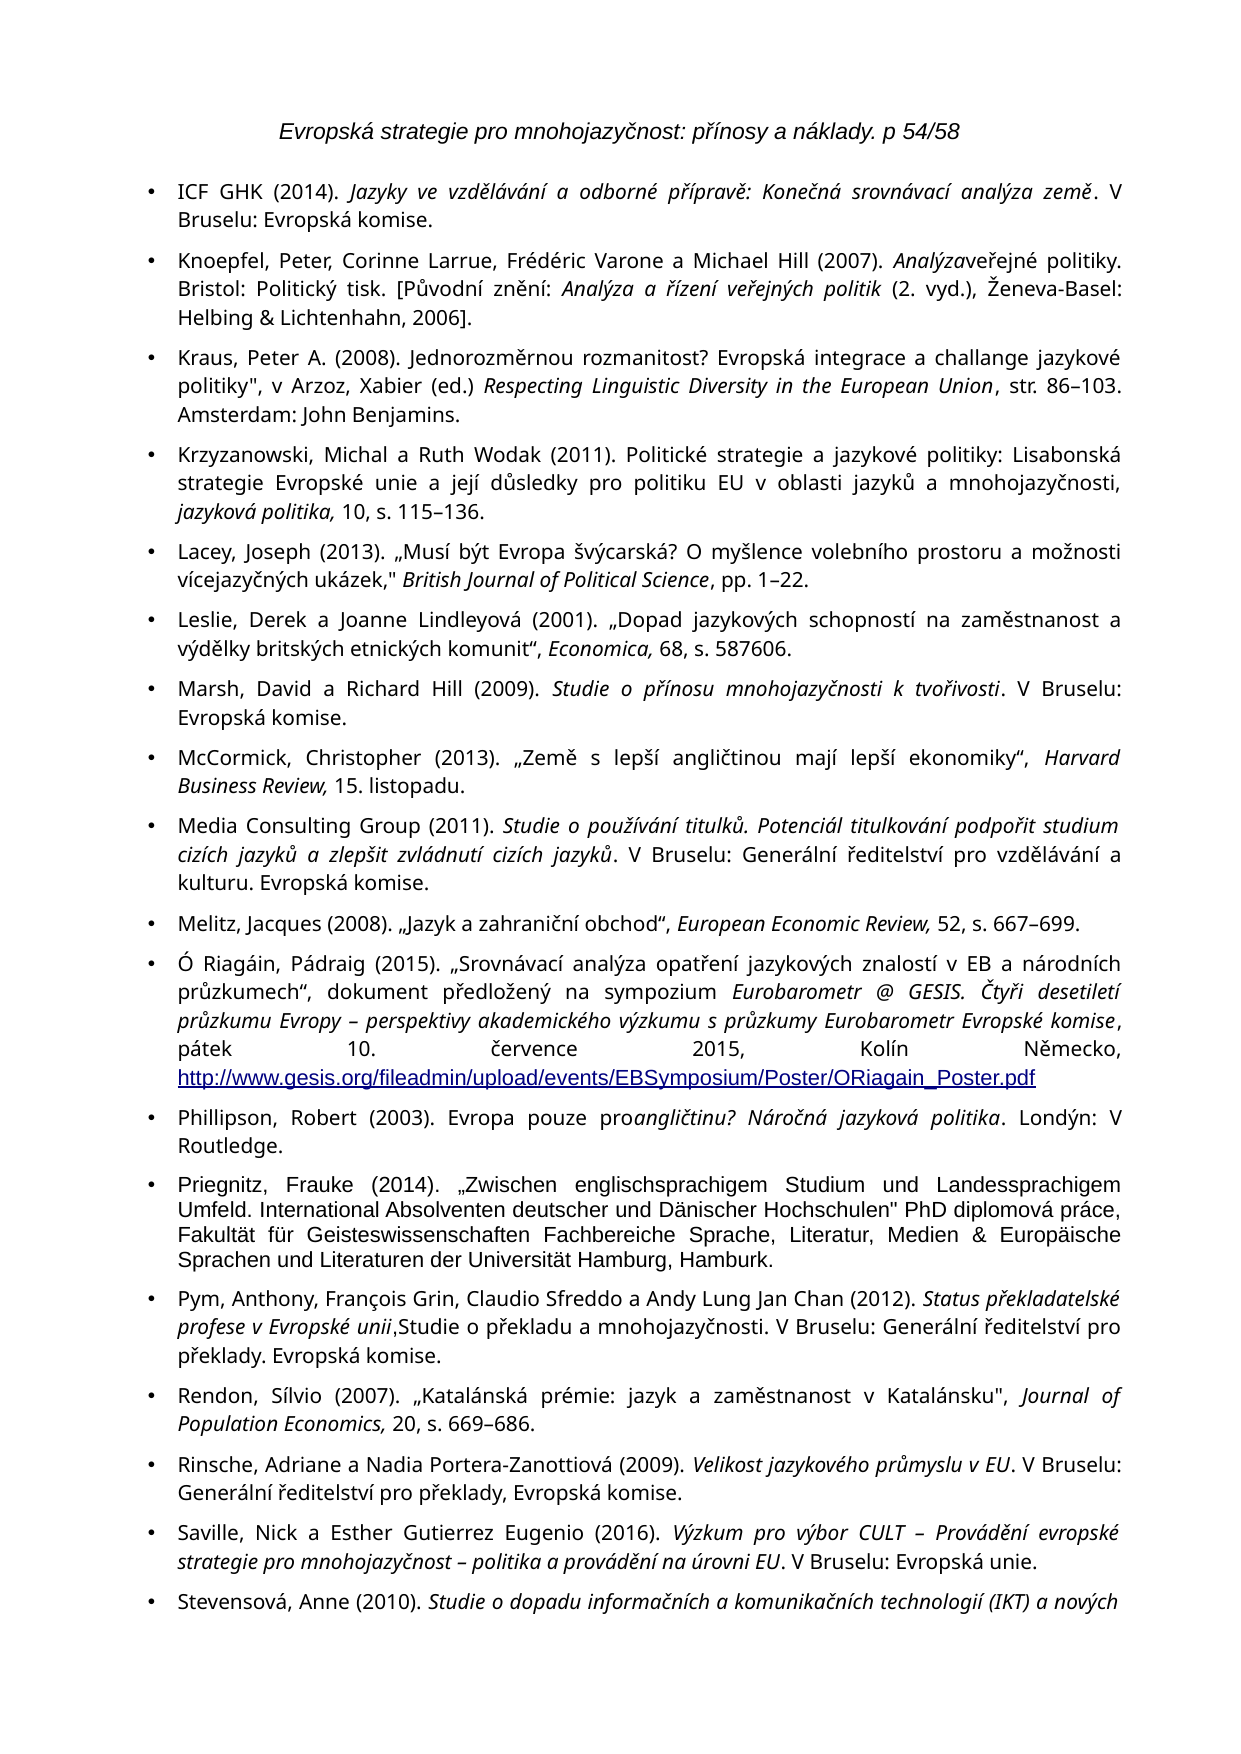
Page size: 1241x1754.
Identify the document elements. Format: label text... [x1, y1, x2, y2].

list Knoepfel, Peter, Corinne Larrue, Frédéric Varone a Michael Hill (2007). Analýzaveřejné politiky. Bristol: Politický tisk. [Původní znění: Analýza a řízení veřejných politik (2. vyd.), Ženeva-Basel: Helbing & Lichtenhahn, 2006]. [148, 246, 1122, 331]
list Leslie, Derek a Joanne Lindleyová (2001). „Dopad jazykových schopností na zaměstnanost a výdělky britských etnických komunit“, Economica, 68, s. 587606. [148, 606, 1122, 662]
list Kraus, Peter A. (2008). Jednorozměrnou rozmanitost? Evropská integrace a challange jazykové politiky", v Arzoz, Xabier (ed.) Respecting Linguistic Diversity in the European Union, str. 86–103. Amsterdam: John Benjamins. [148, 343, 1122, 428]
list Phillipson, Robert (2003). Evropa pouze proangličtinu? Náročná jazyková politika. Londýn: V Routledge. [148, 1103, 1122, 1160]
list Rinsche, Adriane a Nadia Portera-Zanottiová (2009). Velikost jazykového průmyslu v EU. V Bruselu: Generální ředitelství pro překlady, Evropská komise. [148, 1450, 1122, 1507]
list Saville, Nick a Esther Gutierrez Eugenio (2016). Výzkum pro výbor CULT – Provádění evropské strategie pro mnohojazyčnost – politika a provádění na úrovni EU. V Bruselu: Evropská unie. [148, 1518, 1122, 1575]
list Pym, Anthony, François Grin, Claudio Sfreddo a Andy Lung Jan Chan (2012). Status překladatelské profese v Evropské unii,Studie o překladu a mnohojazyčnosti. V Bruselu: Generální ředitelství pro překlady. Evropská komise. [148, 1284, 1122, 1369]
list McCormick, Christopher (2013). „Země s lepší angličtinou mají lepší ekonomiky“, Harvard Business Review, 15. listopadu. [148, 743, 1122, 800]
list Marsh, David a Richard Hill (2009). Studie o přínosu mnohojazyčnosti k tvořivosti. V Bruselu: Evropská komise. [148, 674, 1122, 731]
list Stevensová, Anne (2010). Studie o dopadu informačních a komunikačních technologií (IKT) a nových [148, 1587, 1122, 1616]
list Melitz, Jacques (2008). „Jazyk a zahraniční obchod“, European Economic Review, 52, s. 667–699. [148, 909, 1122, 937]
list Krzyzanowski, Michal a Ruth Wodak (2011). Politické strategie a jazykové politiky: Lisabonská strategie Evropské unie a její důsledky pro politiku EU v oblasti jazyků a mnohojazyčnosti, jazyková politika, 10, s. 115–136. [148, 440, 1122, 525]
list Media Consulting Group (2011). Studie o používání titulků. Potenciál titulkování podpořit studium cizích jazyků a zlepšit zvládnutí cizích jazyků. V Bruselu: Generální ředitelství pro vzdělávání a kulturu. Evropská komise. [148, 812, 1122, 897]
list ICF GHK (2014). Jazyky ve vzdělávání a odborné přípravě: Konečná srovnávací analýza země. V Bruselu: Evropská komise. [148, 177, 1122, 234]
list Lacey, Joseph (2013). „Musí být Evropa švýcarská? O myšlence volebního prostoru a možnosti vícejazyčných ukázek," British Journal of Political Science, pp. 1–22. [148, 537, 1122, 594]
list Rendon, Sílvio (2007). „Katalánská prémie: jazyk a zaměstnanost v Katalánsku", Journal of Population Economics, 20, s. 669–686. [148, 1381, 1122, 1438]
list Priegnitz, Frauke (2014). „Zwischen englischsprachigem Studium und Landessprachigem Umfeld. International Absolventen deutscher und Dänischer Hochschulen" PhD diplomová práce, Fakultät für Geisteswissenschaften Fachbereiche Sprache, Literatur, Medien & Europäische Sprachen und Literaturen der Universität Hamburg, Hamburk. [148, 1171, 1122, 1272]
list Ó Riagáin, Pádraig (2015). „Srovnávací analýza opatření jazykových znalostí v EB a národních průzkumech“, dokument předložený na sympozium Eurobarometr @ GESIS. Čtyři desetiletí průzkumu Evropy – perspektivy akademického výzkumu s průzkumy Eurobarometr Evropské komise, pátek 10. července 2015, Kolín Německo, http://www.gesis.org/fileadmin/upload/events/EBSymposium/Poster/ORiagain_Poster.pdf [148, 949, 1122, 1091]
